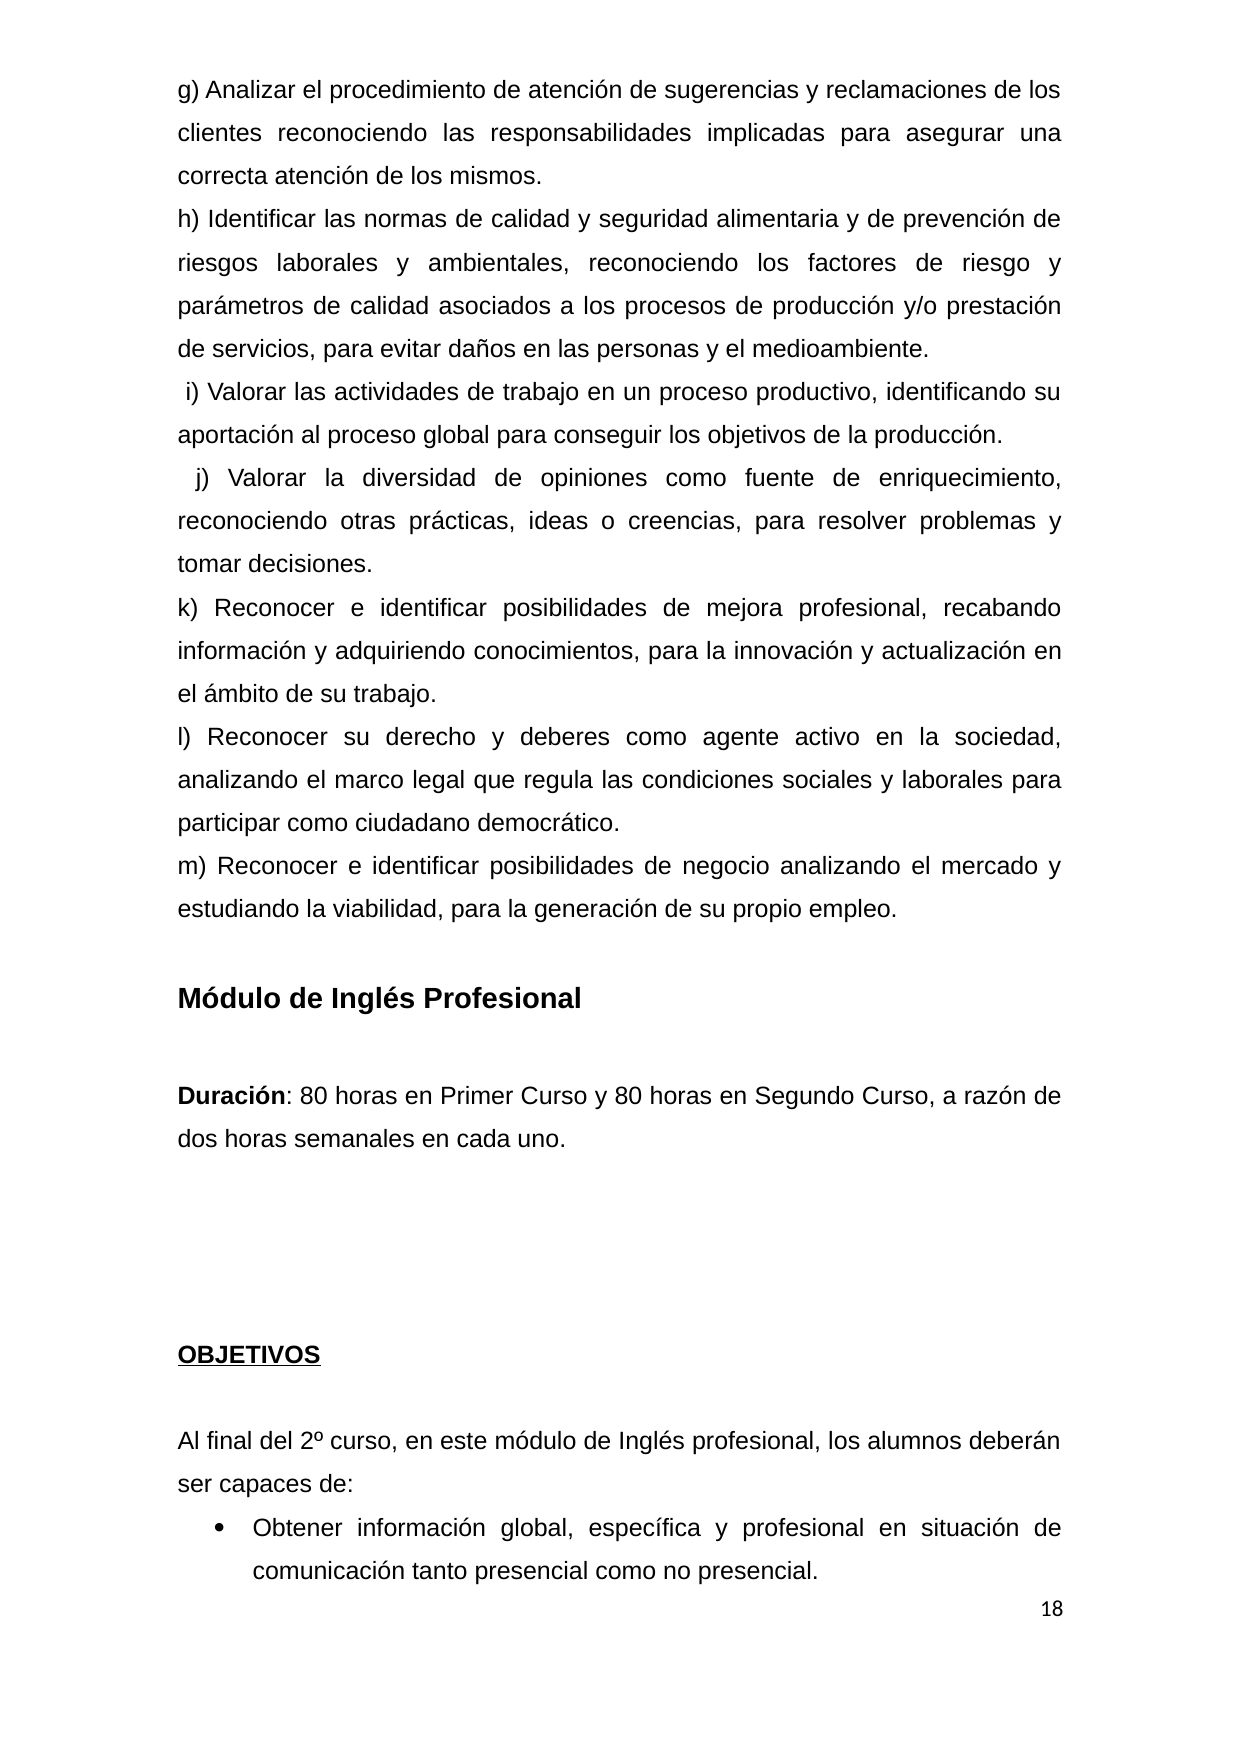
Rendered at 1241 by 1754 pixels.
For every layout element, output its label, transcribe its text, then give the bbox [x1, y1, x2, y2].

text g) Analizar el procedimiento de atención de sugerencias y reclamaciones de los clientes reconociendo las responsabilidades implicadas para asegurar una correcta atención de los mismos. [177, 75, 1063, 190]
text k) Reconocer e identificar posibilidades de mejora profesional, recabando información y adquiriendo conocimientos, para la innovación y actualización en el ámbito de su trabajo. [177, 592, 1063, 707]
text h) Identificar las normas de calidad y seguridad alimentaria y de prevención de riesgos laborales y ambientales, reconociendo los factores de riesgo y parámetros de calidad asociados a los procesos de producción y/o prestación de servicios, para evitar daños en las personas y el medioambiente. [177, 204, 1063, 362]
text m) Reconocer e identificar posibilidades de negocio analizando el mercado y estudiando la viabilidad, para la generación de su propio empleo. [177, 851, 1063, 923]
text l) Reconocer su derecho y deberes como agente activo en la sociedad, analizando el marco legal que regula las condiciones sociales y laborales para participar como ciudadano democrático. [177, 722, 1063, 837]
list Obtener información global, específica y profesional en situación de comunicación tanto presencial como no presencial. [215, 1512, 1063, 1584]
text Duración: 80 horas en Primer Curso y 80 horas en Segundo Curso, a razón de dos horas semanales en cada uno. [177, 1081, 1063, 1153]
text Módulo de Inglés Profesional [177, 981, 1063, 1014]
text OBJETIVOS [177, 1340, 1063, 1369]
text Al final del 2º curso, en este módulo de Inglés profesional, los alumnos deberán ser capaces de: [177, 1426, 1063, 1498]
text i) Valorar las actividades de trabajo en un proceso productivo, identificando su aportación al proceso global para conseguir los objetivos de la producción. [177, 377, 1063, 449]
text j) Valorar la diversidad de opiniones como fuente de enriquecimiento, reconociendo otras prácticas, ideas o creencias, para resolver problemas y tomar decisiones. [177, 463, 1063, 578]
